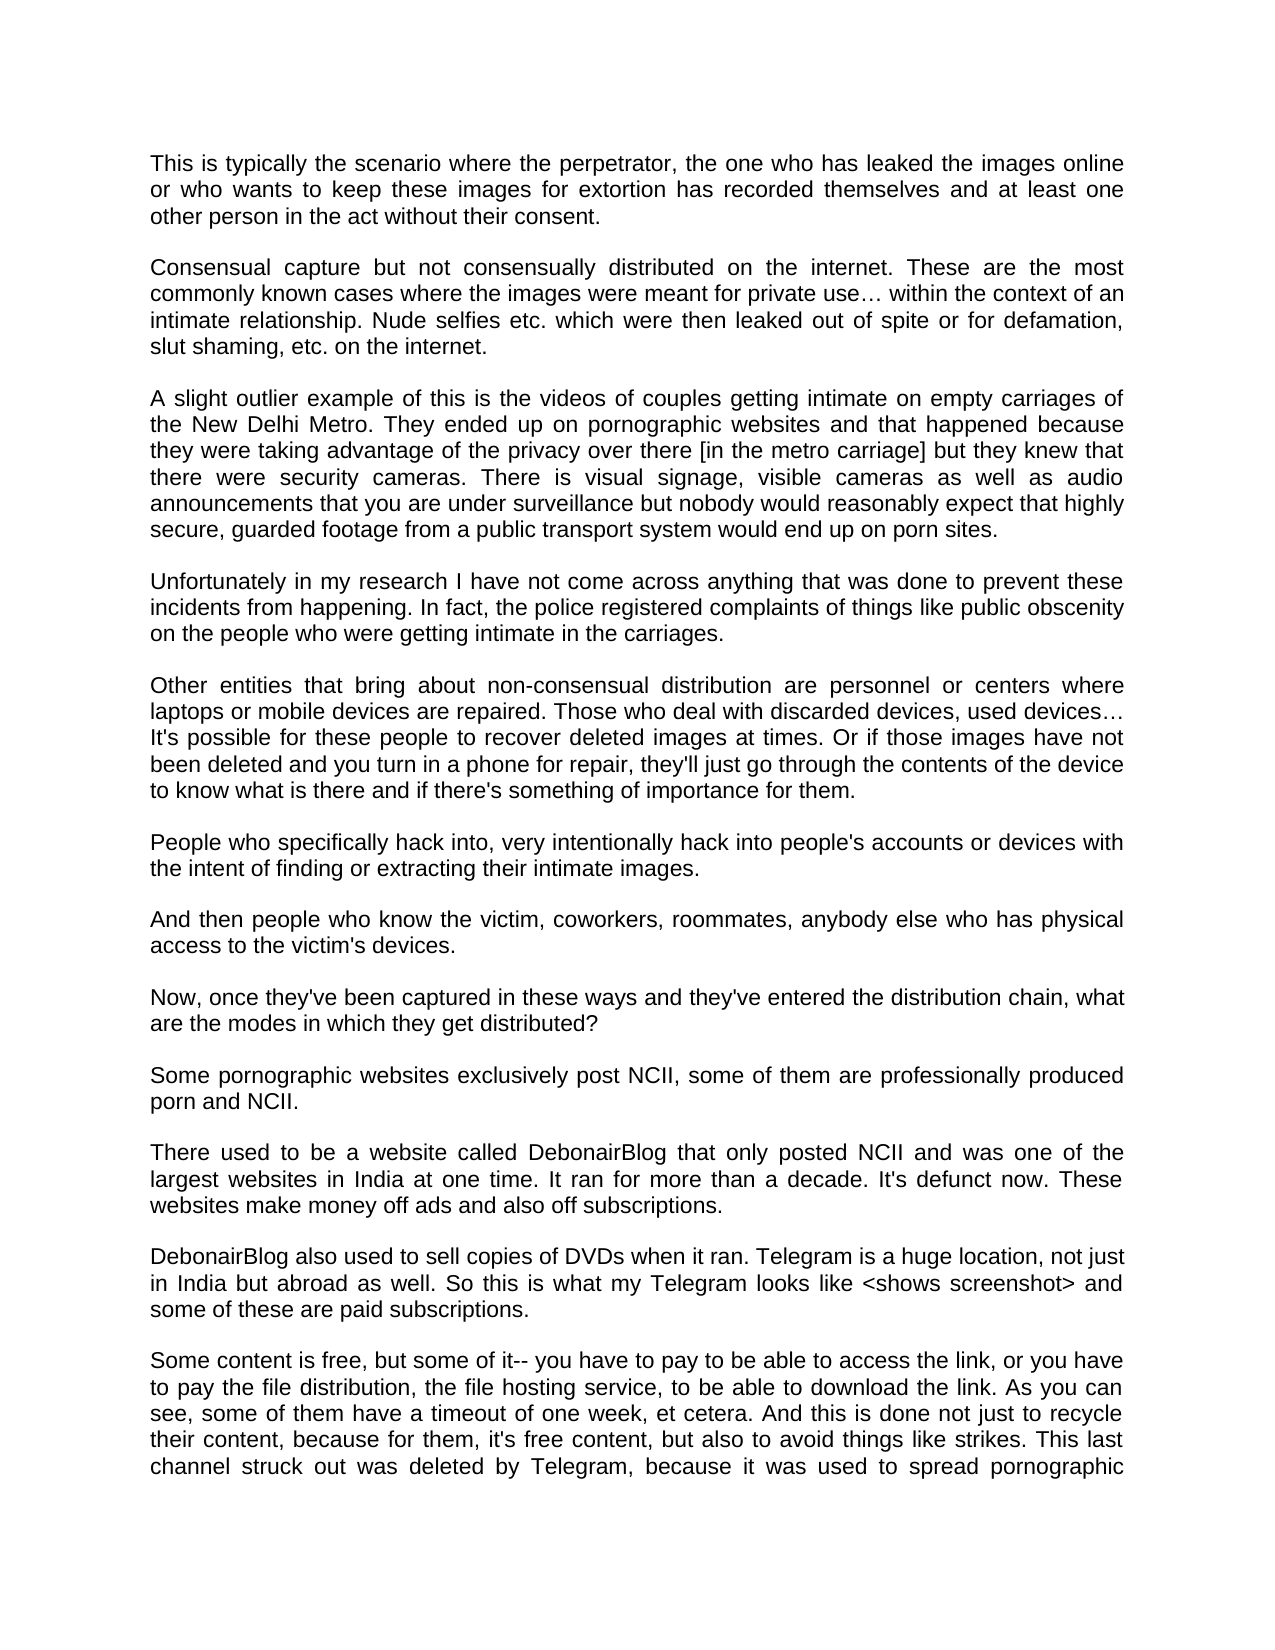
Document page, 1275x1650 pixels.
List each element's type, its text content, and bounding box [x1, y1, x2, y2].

text DebonairBlog also used to sell copies of DVDs when it ran. Telegram is a huge location, not just in India but abroad as well. So this is what my Telegram looks like <shows screenshot> and some of these are paid subscriptions. [150, 1243, 1125, 1322]
text Now, once they've been captured in these ways and they've entered the distribution chain, what are the modes in which they get distributed? [150, 984, 1125, 1037]
text This is typically the scenario where the perpetrator, the one who has leaked the images online or who wants to keep these images for extortion has recorded themselves and at least one other person in the act without their consent. [150, 150, 1125, 229]
text People who specifically hack into, very intentionally hack into people's accounts or devices with the intent of finding or extracting their intimate images. [150, 828, 1125, 881]
text Other entities that bring about non-consensual distribution are personnel or centers where laptops or mobile devices are repaired. Those who deal with discarded devices, used devices… It's possible for these people to recover deleted images at times. Or if those images have not been deleted and you turn in a phone for repair, they'll just go through the contents of the device to know what is there and if there's something of importance for them. [150, 672, 1125, 803]
text And then people who know the victim, coworkers, roommates, anybody else who has physical access to the victim's devices. [150, 906, 1125, 959]
text There used to be a website called DebonairBlog that only posted NCII and was one of the largest websites in India at one time. It ran for more than a decade. It's defunct now. These websites make money off ads and also off subscriptions. [150, 1139, 1125, 1218]
text Unfortunately in my research I have not come across anything that was done to prevent these incidents from happening. In fact, the police registered complaints of things like public obscenity on the people who were getting intimate in the carriages. [150, 568, 1125, 647]
text Some pornographic websites exclusively post NCII, some of them are professionally produced porn and NCII. [150, 1062, 1125, 1114]
text Consensual capture but not consensually distributed on the internet. These are the most commonly known cases where the images were meant for private use… within the context of an intimate relationship. Nude selfies etc. which were then leaked out of spite or for defamation, slut shaming, etc. on the internet. [150, 254, 1125, 359]
text A slight outlier example of this is the videos of couples getting intimate on empty carriages of the New Delhi Metro. They ended up on pornographic websites and that happened because they were taking advantage of the privacy over there [in the metro carriage] but they knew that there were security cameras. There is visual signage, visible cameras as well as audio announcements that you are under surveillance but nobody would reasonably expect that highly secure, guarded footage from a public transport system would end up on porn sites. [150, 384, 1125, 543]
text Some content is free, but some of it-- you have to pay to be able to access the link, or you have to pay the file distribution, the file hosting service, to be able to download the link. As you can see, some of them have a timeout of one week, et cetera. And this is done not just to recycle their content, because for them, it's free content, but also to avoid things like strikes. This last channel struck out was deleted by Telegram, because it was used to spread pornographic [150, 1347, 1125, 1479]
